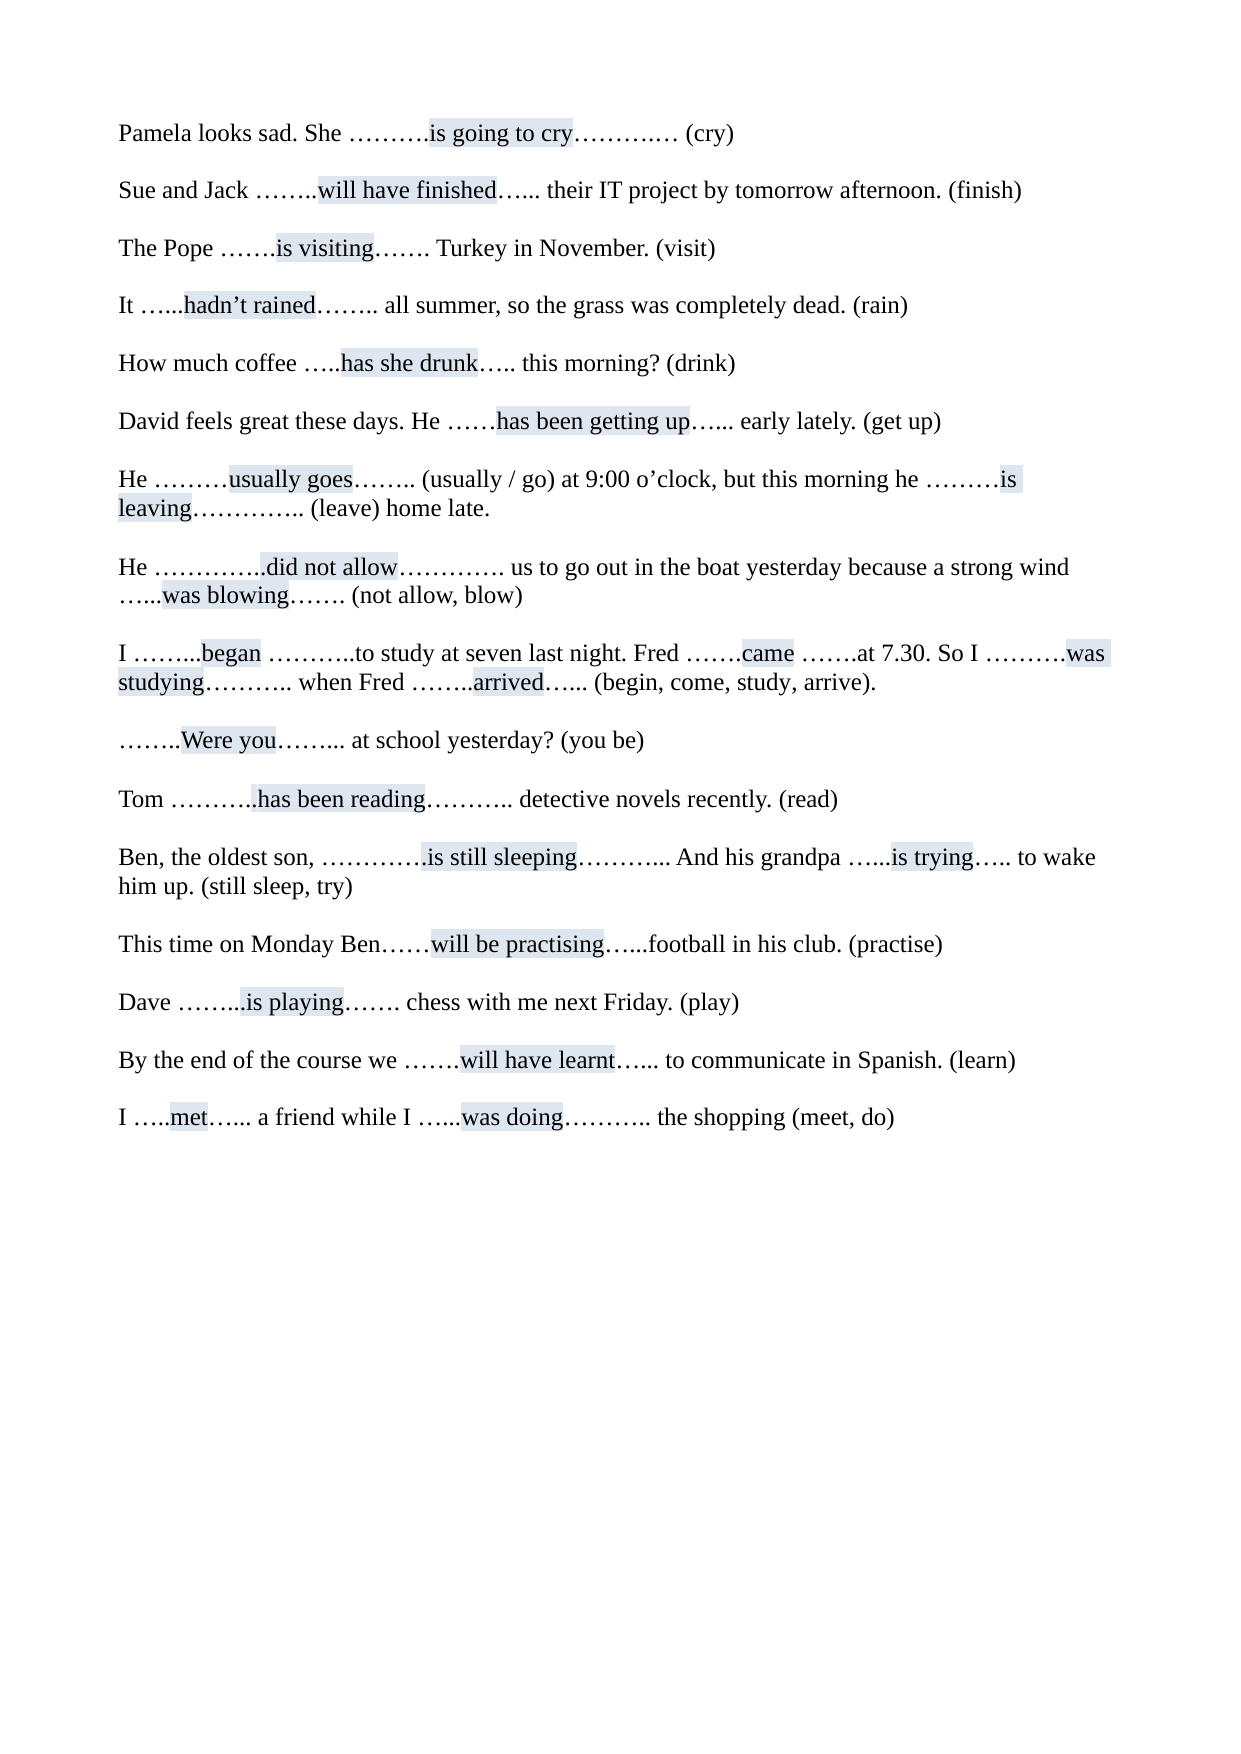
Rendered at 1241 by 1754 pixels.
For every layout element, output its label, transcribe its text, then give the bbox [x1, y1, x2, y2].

text The Pope …….is visiting……. Turkey in November. (visit) [118, 233, 1122, 262]
text I …..met…... a friend while I …...was doing……….. the shopping (meet, do) [118, 1102, 1122, 1131]
text He ………usually goes…….. (usually / go) at 9:00 o’clock, but this morning he ………is leaving………….. (leave) home late. [118, 464, 1122, 522]
text He …………..did not allow…………. us to go out in the boat yesterday because a strong wind …...was blowing……. (not allow, blow) [118, 552, 1122, 609]
text Ben, the oldest son, ………….is still sleeping………... And his grandpa …...is trying….. to wake him up. (still sleep, try) [118, 842, 1122, 899]
text Dave ……...is playing……. chess with me next Friday. (play) [118, 987, 1122, 1016]
text This time on Monday Ben……will be practising…...football in his club. (practise) [118, 929, 1122, 958]
text ……..Were you……... at school yesterday? (you be) [118, 726, 1122, 754]
text Tom ………..has been reading……….. detective novels recently. (read) [118, 784, 1122, 812]
text David feels great these days. He ……has been getting up…... early lately. (get up) [118, 406, 1122, 435]
text It …...hadn’t rained…….. all summer, so the grass was completely dead. (rain) [118, 291, 1122, 319]
text Pamela looks sad. She ……….is going to cry……….… (cry) [118, 118, 1122, 147]
text By the end of the course we …….will have learnt…... to communicate in Spanish. (learn) [118, 1045, 1122, 1073]
text How much coffee …..has she drunk….. this morning? (drink) [118, 348, 1122, 377]
text Sue and Jack ……..will have finished…... their IT project by tomorrow afternoon. (finish) [118, 176, 1122, 204]
text I ……...began ………..to study at seven last night. Fred …….came …….at 7.30. So I ……….was studying……….. when Fred ……..arrived…... (begin, come, study, arrive). [118, 638, 1122, 696]
